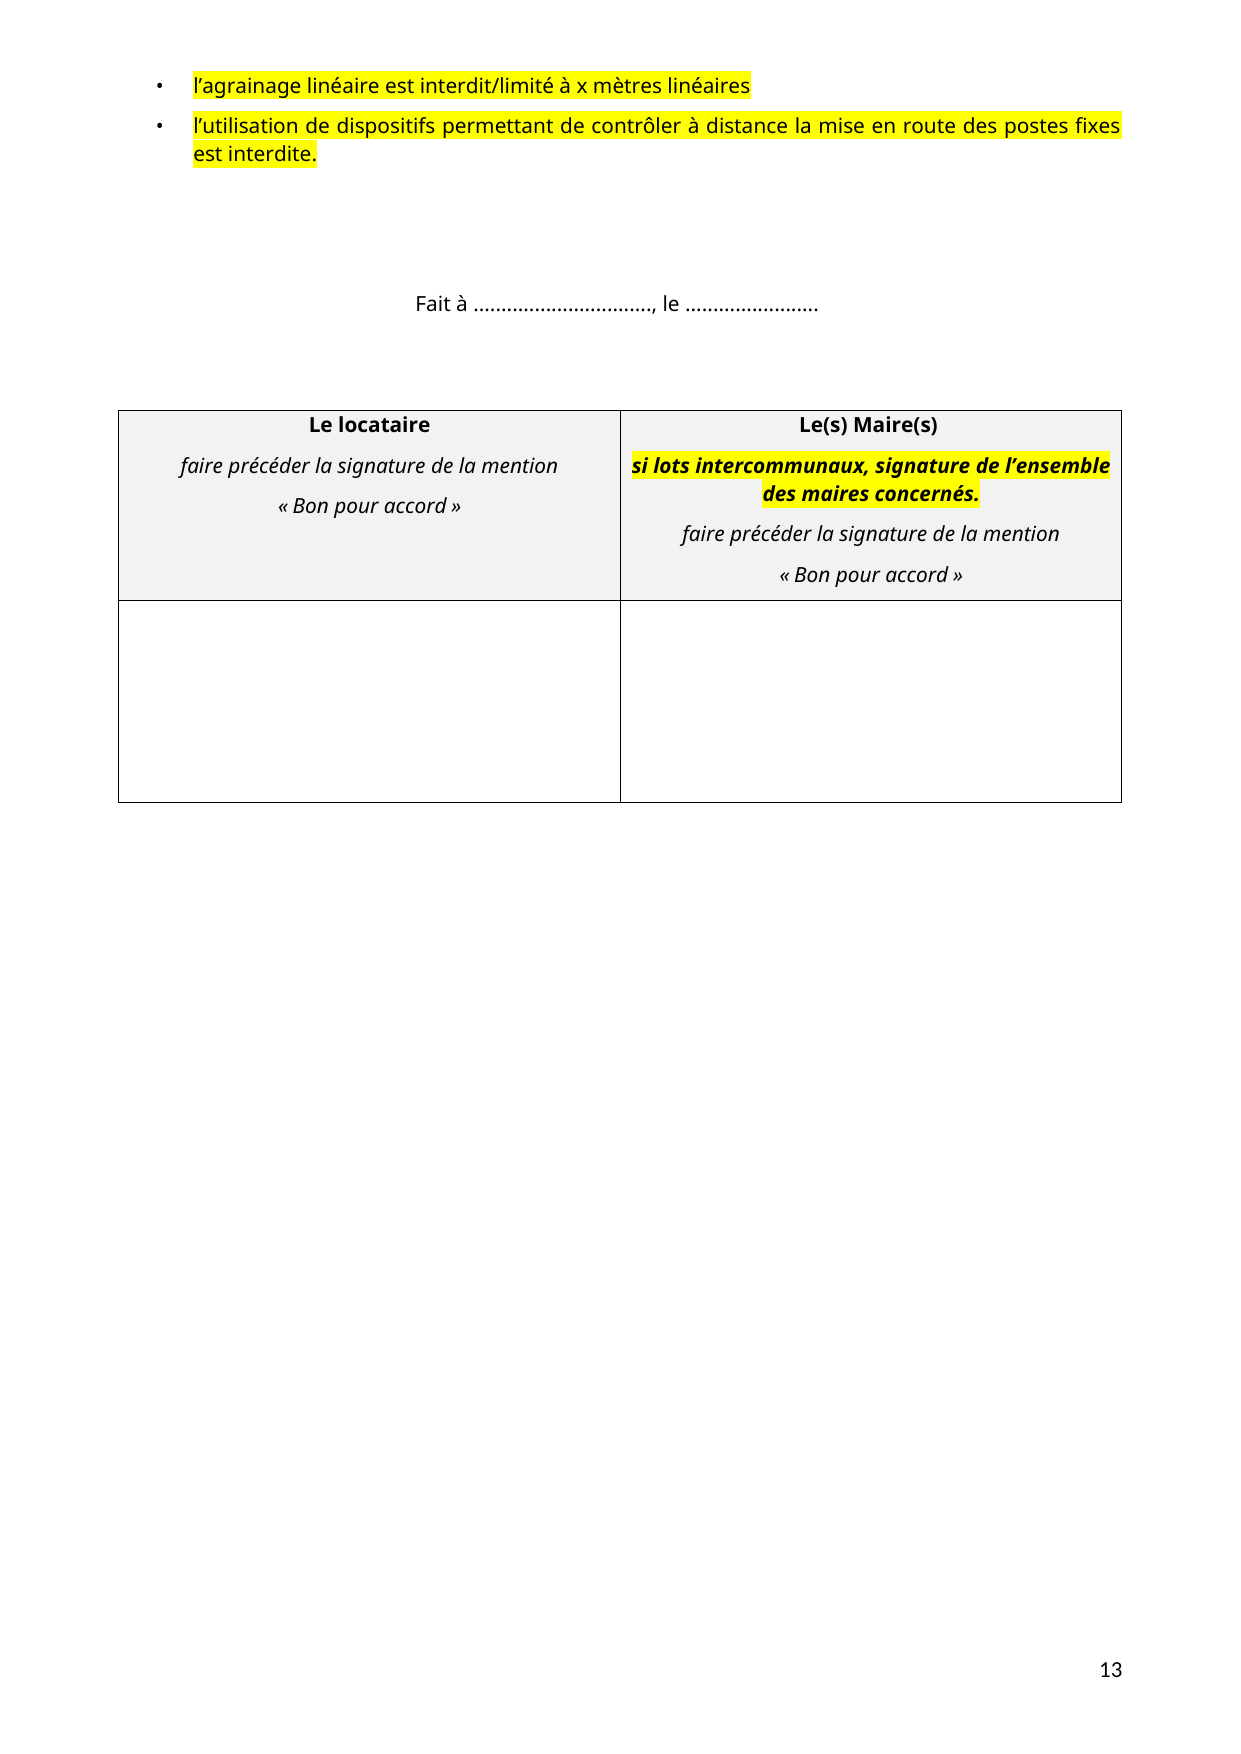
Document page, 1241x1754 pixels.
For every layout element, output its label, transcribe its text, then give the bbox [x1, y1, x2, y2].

table_header Le(s) Maire(s) si lots intercommunaux, signature de l’ensemble des maires concernés. faire précéder la signature de la mention « Bon pour accord » [621, 411, 1121, 600]
table_header Le locataire faire précéder la signature de la mention « Bon pour accord » [119, 411, 620, 600]
list l’utilisation de dispositifs permettant de contrôler à distance la mise en route des postes fixes est interdite. [156, 111, 1122, 168]
table_cell [621, 601, 1121, 802]
table_cell [119, 601, 620, 802]
text Fait à ................................, le ........................ [118, 289, 1122, 317]
list l’agrainage linéaire est interdit/limité à x mètres linéaires [156, 71, 1122, 99]
